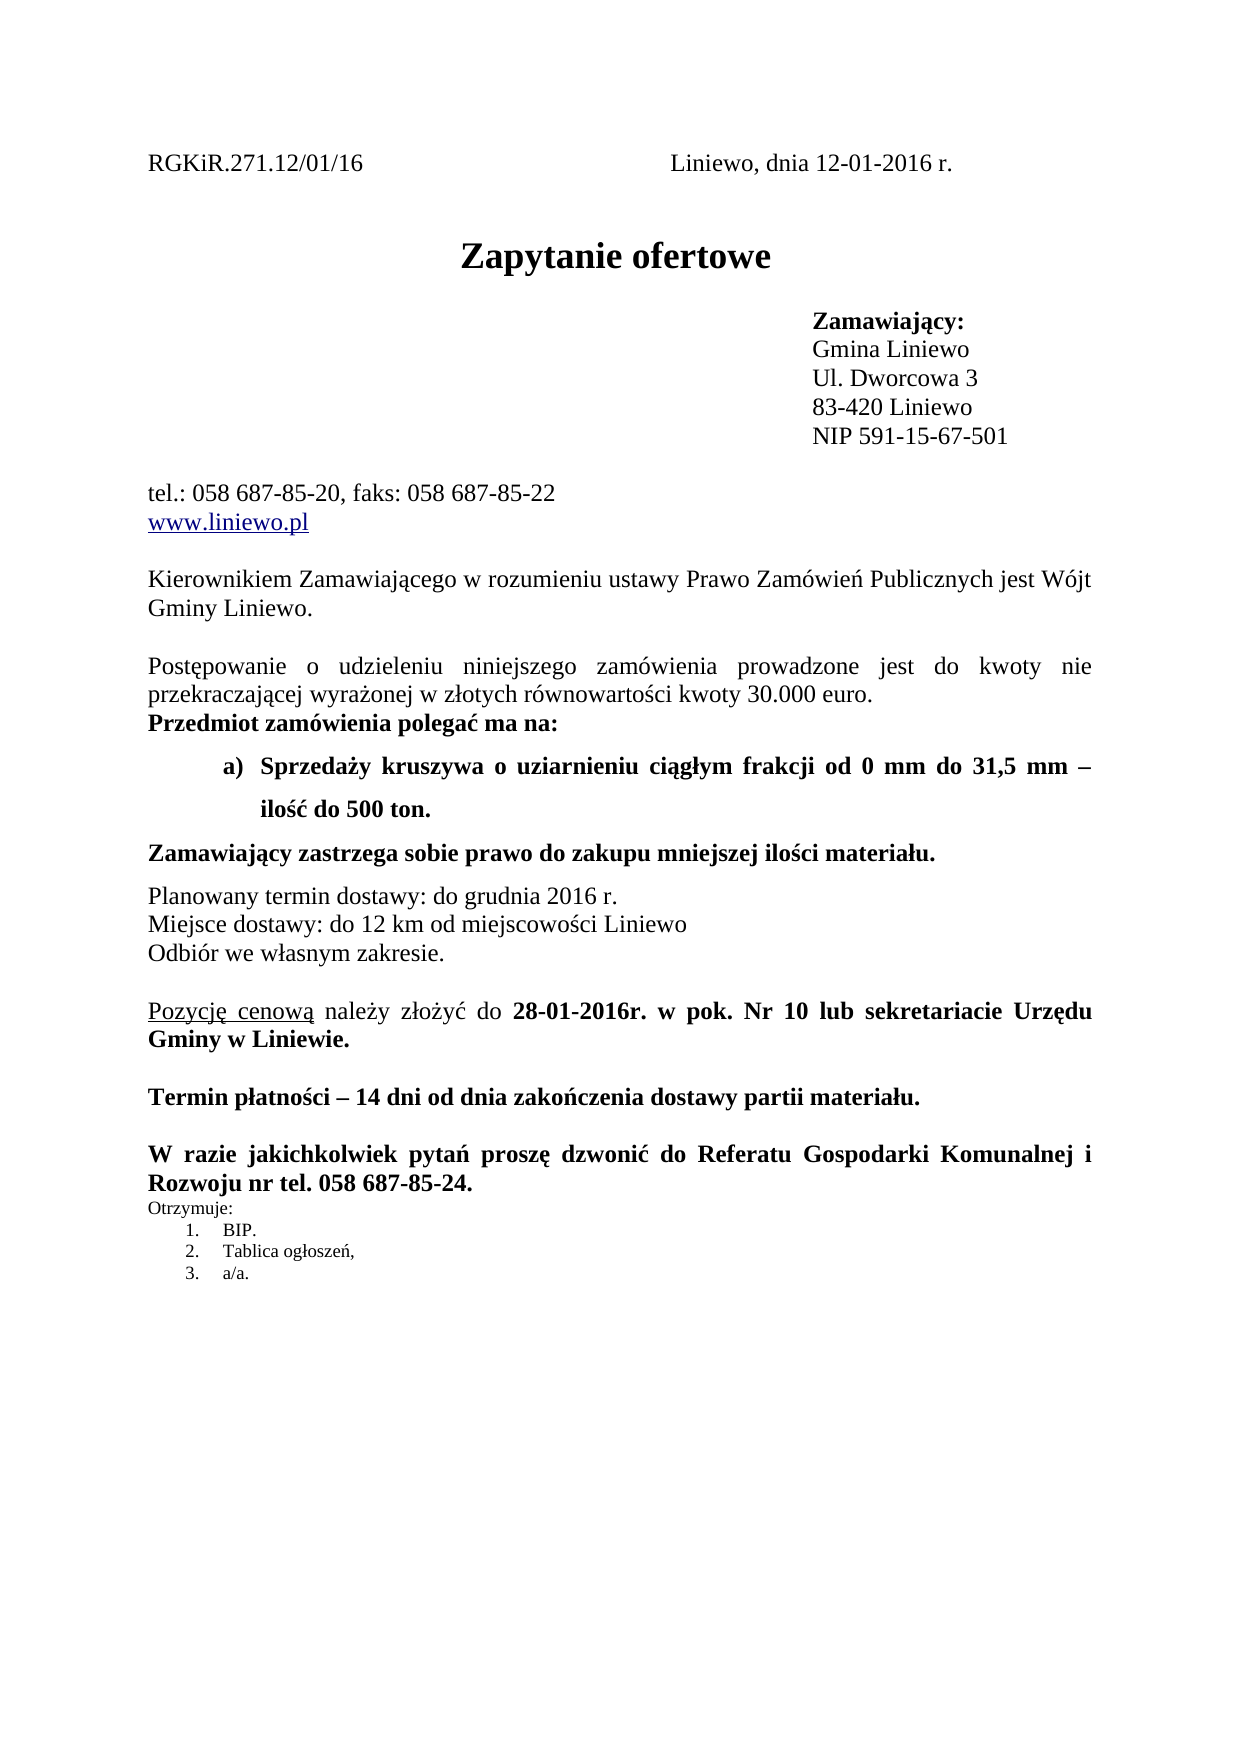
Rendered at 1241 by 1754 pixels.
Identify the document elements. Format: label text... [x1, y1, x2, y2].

list Tablica ogłoszeń, [185, 1240, 1093, 1262]
text Pozycję cenową należy złożyć do 28-01-2016r. w pok. Nr 10 lub sekretariacie Urzędu Gminy w Liniewie. [148, 996, 1093, 1053]
text Kierownikiem Zamawiającego w rozumieniu ustawy Prawo Zamówień Publicznych jest Wójt Gminy Liniewo. [148, 564, 1093, 622]
text Gmina Liniewo [812, 334, 1093, 363]
text NIP 591-15-67-501 [812, 421, 1093, 449]
text Termin płatności – 14 dni od dnia zakończenia dostawy partii materiału. [148, 1082, 1093, 1111]
text Zapytanie ofertowe [148, 234, 1093, 277]
text Otrzymuje: [148, 1197, 1093, 1218]
text Miejsce dostawy: do 12 km od miejscowości Liniewo [148, 909, 1093, 938]
list BIP. [185, 1218, 1093, 1240]
text Planowany termin dostawy: do grudnia 2016 r. [148, 881, 1093, 909]
text 83-420 Liniewo [812, 392, 1093, 421]
text Odbiór we własnym zakresie. [148, 938, 1093, 967]
text Ul. Dworcowa 3 [812, 363, 1093, 392]
text www.liniewo.pl [148, 507, 1093, 536]
list a/a. [185, 1262, 1093, 1283]
list Sprzedaży kruszywa o uziarnieniu ciągłym frakcji od 0 mm do 31,5 mm – ilość do 500 ton. [223, 751, 1093, 823]
text W razie jakichkolwiek pytań proszę dzwonić do Referatu Gospodarki Komunalnej i Rozwoju nr tel. 058 687-85-24. [148, 1139, 1093, 1197]
text Zamawiający: [812, 306, 1093, 334]
text Postępowanie o udzieleniu niniejszego zamówienia prowadzone jest do kwoty nie przekraczającej wyrażonej w złotych równowartości kwoty 30.000 euro. [148, 651, 1093, 708]
text Przedmiot zamówienia polegać ma na: [148, 708, 1093, 737]
text RGKiR.271.12/01/16 Liniewo, dnia 12-01-2016 r. [148, 148, 1093, 176]
text tel.: 058 687-85-20, faks: 058 687-85-22 [148, 478, 1093, 507]
text Zamawiający zastrzega sobie prawo do zakupu mniejszej ilości materiału. [148, 838, 1093, 866]
